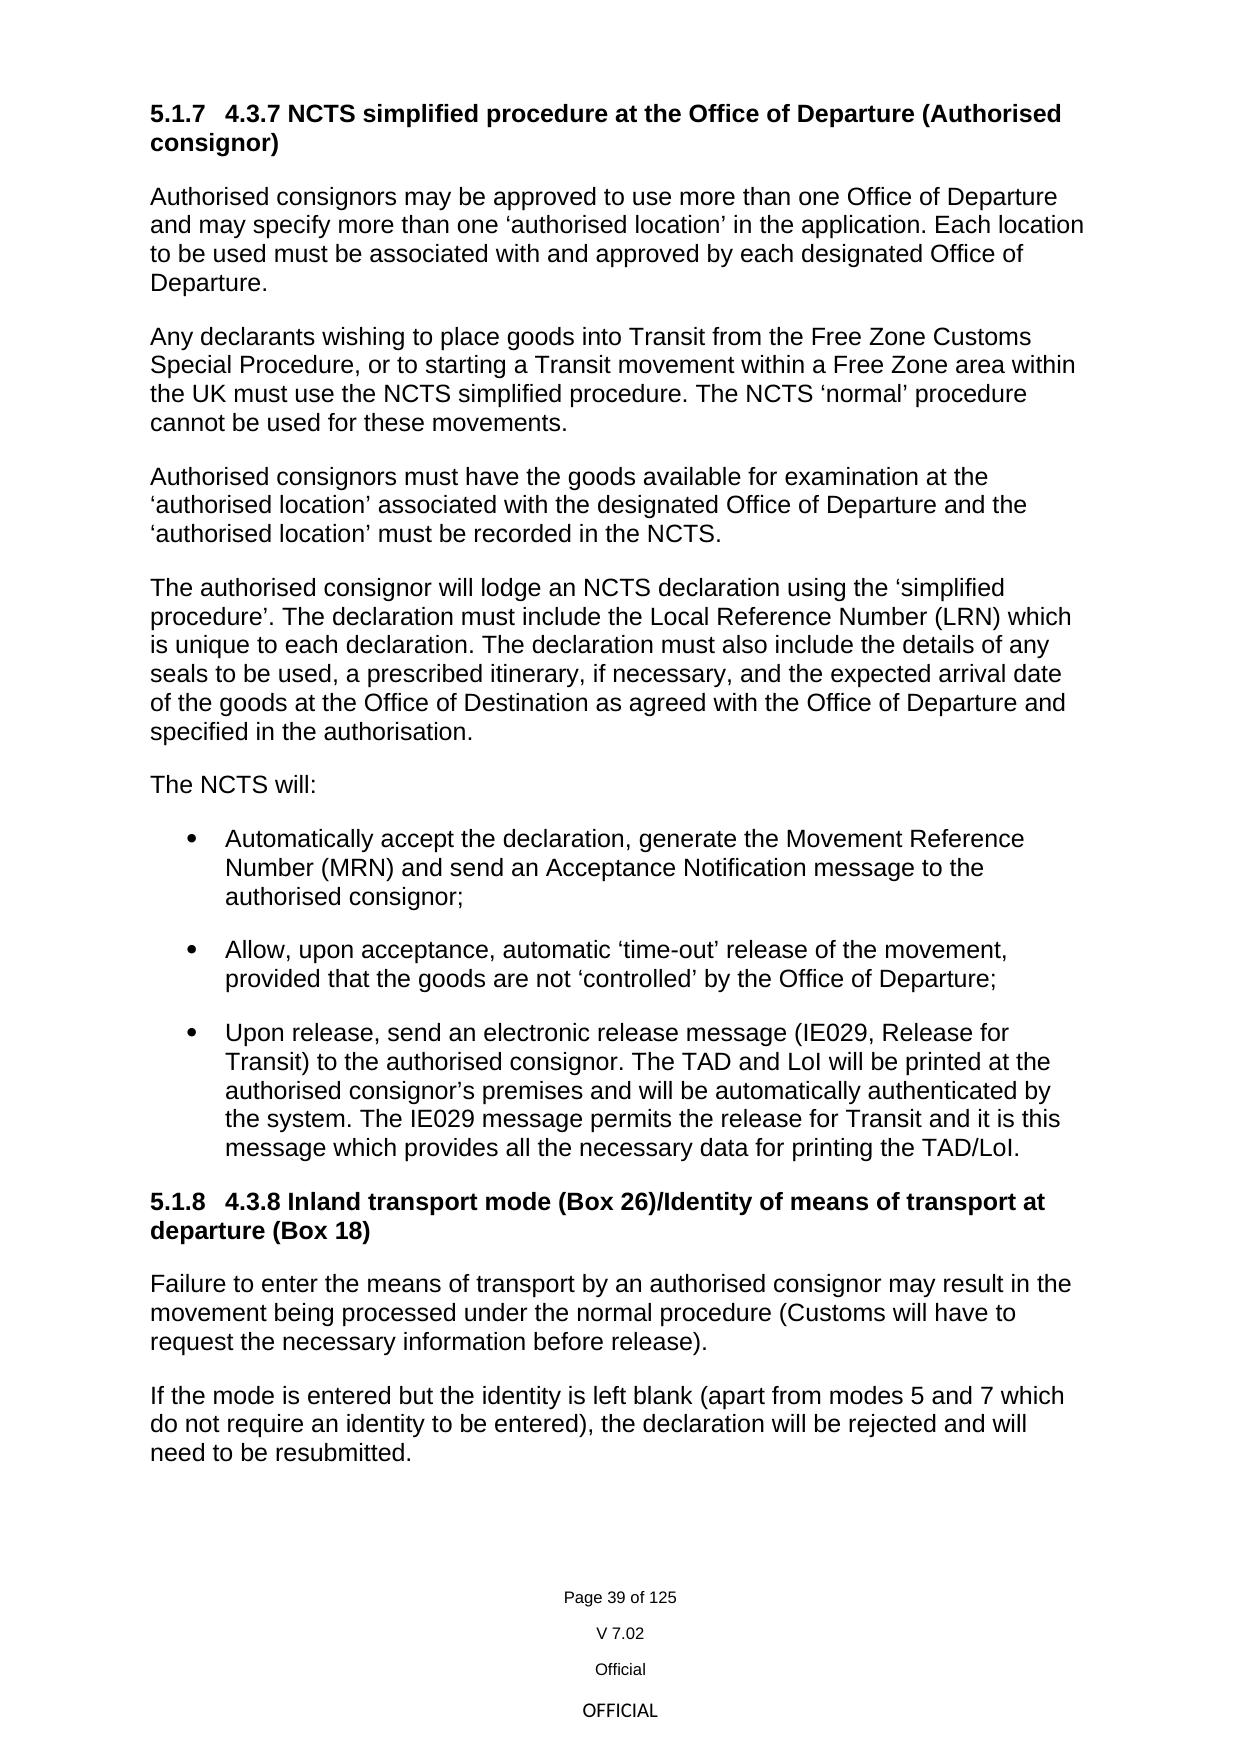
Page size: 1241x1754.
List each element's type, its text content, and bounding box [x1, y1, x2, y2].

text The NCTS will: [150, 770, 1090, 799]
subtitle 4.3.7 NCTS simplified procedure at the Office of Departure (Authorised consignor) [150, 99, 1090, 157]
list Upon release, send an electronic release message (IE029, Release for Transit) to the authorised consignor. The TAD and LoI will be printed at the authorised consignor’s premises and will be automatically authenticated by the system. The IE029 message permits the release for Transit and it is this message which provides all the necessary data for printing the TAD/LoI. [187, 1018, 1090, 1162]
list Automatically accept the declaration, generate the Movement Reference Number (MRN) and send an Acceptance Notification message to the authorised consignor; [187, 824, 1090, 910]
subtitle 4.3.8 Inland transport mode (Box 26)/Identity of means of transport at departure (Box 18) [150, 1187, 1090, 1244]
text The authorised consignor will lodge an NCTS declaration using the ‘simplified procedure’. The declaration must include the Local Reference Number (LRN) which is unique to each declaration. The declaration must also include the details of any seals to be used, a prescribed itinerary, if necessary, and the expected arrival date of the goods at the Office of Destination as agreed with the Office of Departure and specified in the authorisation. [150, 573, 1090, 745]
text Any declarants wishing to place goods into Transit from the Free Zone Customs Special Procedure, or to starting a Transit movement within a Free Zone area within the UK must use the NCTS simplified procedure. The NCTS ‘normal’ procedure cannot be used for these movements. [150, 322, 1090, 437]
text Authorised consignors must have the goods available for examination at the ‘authorised location’ associated with the designated Office of Departure and the ‘authorised location’ must be recorded in the NCTS. [150, 462, 1090, 548]
text Failure to enter the means of transport by an authorised consignor may result in the movement being processed under the normal procedure (Customs will have to request the necessary information before release). [150, 1269, 1090, 1356]
text If the mode is entered but the identity is left blank (apart from modes 5 and 7 which do not require an identity to be entered), the declaration will be rejected and will need to be resubmitted. [150, 1381, 1090, 1467]
list Allow, upon acceptance, automatic ‘time-out’ release of the movement, provided that the goods are not ‘controlled’ by the Office of Departure; [187, 935, 1090, 993]
text Authorised consignors may be approved to use more than one Office of Departure and may specify more than one ‘authorised location’ in the application. Each location to be used must be associated with and approved by each designated Office of Departure. [150, 182, 1090, 297]
